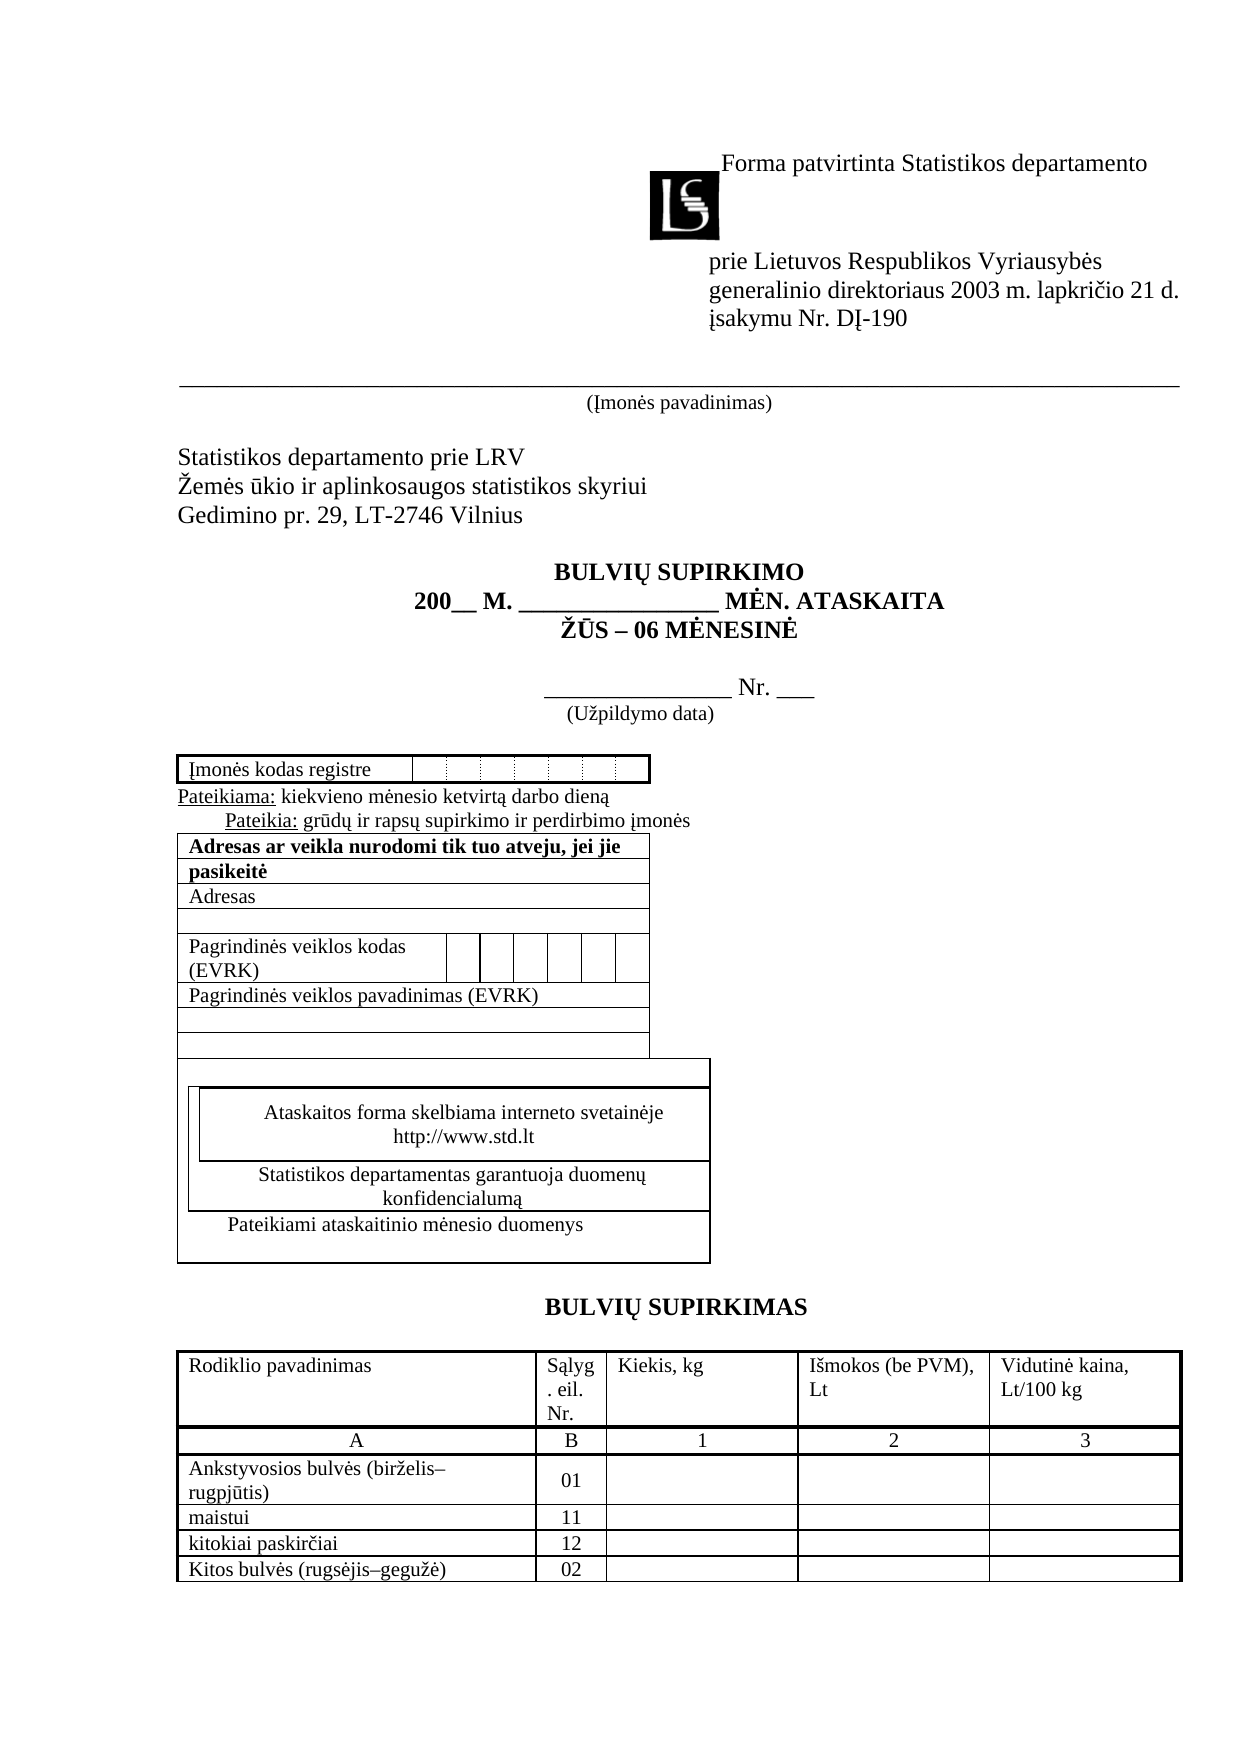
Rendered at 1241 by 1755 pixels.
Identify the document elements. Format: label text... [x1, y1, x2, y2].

table_cell A [179, 1429, 535, 1452]
table_header [480, 757, 514, 781]
table_header [514, 757, 548, 781]
table_header Kiekis, kg [607, 1353, 797, 1425]
text Pateikia: grūdų ir rapsų supirkimo ir perdirbimo įmonės [225, 808, 1181, 832]
table_cell [607, 1557, 797, 1581]
table_cell [650, 982, 710, 1007]
table_cell 11 [537, 1505, 606, 1529]
table_cell [650, 908, 710, 933]
text Forma patvirtinta Statistikos departamento [177, 148, 1205, 246]
table_cell 01 [537, 1456, 606, 1504]
text prie Lietuvos Respublikos Vyriausybės [177, 246, 1205, 275]
table_cell [650, 933, 710, 982]
table_cell 02 [537, 1557, 606, 1581]
text 200__ M. ________________ MĖN. ATASKAITA [177, 586, 1181, 615]
table_header Adresas ar veikla nurodomi tik tuo atveju, jei jie [178, 834, 649, 858]
table_cell [607, 1531, 797, 1555]
table_cell [650, 1007, 710, 1032]
text Statistikos departamento prie LRV [177, 442, 1181, 471]
table_cell Pagrindinės veiklos kodas (EVRK) [178, 934, 446, 982]
text Gedimino pr. 29, LT-2746 Vilnius [177, 500, 1181, 529]
table_header [582, 757, 616, 781]
table_cell [178, 1008, 649, 1032]
table_cell 1 [607, 1429, 797, 1452]
table_cell [650, 858, 710, 883]
table_cell [447, 934, 479, 982]
table_cell 3 [990, 1429, 1179, 1452]
table_cell [650, 883, 710, 908]
table_header [413, 757, 447, 781]
text įsakymu Nr. DĮ-190 [177, 303, 1205, 332]
table_cell [582, 934, 615, 982]
table_header Įmonės kodas registre [179, 757, 412, 781]
text ŽŪS – 06 MĖNESINĖ [177, 615, 1181, 644]
text _______________ Nr. ___ [177, 672, 1181, 701]
table_cell Kitos bulvės (rugsėjis–gegužė) [179, 1557, 535, 1581]
text ________________________________________________________________________________ [177, 361, 1181, 390]
table_cell [799, 1531, 989, 1555]
table_cell [616, 934, 649, 982]
text (Įmonės pavadinimas) [177, 390, 1181, 414]
table_cell [607, 1505, 797, 1529]
table_header [650, 833, 710, 858]
table_cell [650, 1032, 710, 1057]
table_cell Pagrindinės veiklos pavadinimas (EVRK) [178, 983, 649, 1007]
table_cell [514, 934, 547, 982]
table_cell Ankstyvosios bulvės (birželis–rugpjūtis) [179, 1456, 535, 1504]
text generalinio direktoriaus 2003 m. lapkričio 21 d. [177, 275, 1205, 303]
table_cell [799, 1505, 989, 1529]
table_cell B [537, 1429, 606, 1452]
table_cell [178, 909, 649, 933]
table_cell 12 [537, 1531, 606, 1555]
table_cell [799, 1557, 989, 1581]
text Žemės ūkio ir aplinkosaugos statistikos skyriui [177, 471, 1181, 500]
table_cell [178, 1033, 649, 1057]
table_cell [607, 1456, 797, 1504]
text BULVIŲ SUPIRKIMO [177, 557, 1181, 586]
table_cell [799, 1456, 989, 1504]
table_header [447, 757, 480, 781]
table_cell [990, 1456, 1179, 1504]
table_cell Adresas [178, 884, 649, 908]
table_header [616, 757, 648, 781]
table_header Vidutinė kaina, Lt/100 kg [990, 1353, 1179, 1425]
table_cell maistui [179, 1505, 535, 1529]
table_header Statistikos departamentas garantuoja duomenų konfidencialumą [189, 1087, 709, 1210]
text Pateikiama: kiekvieno mėnesio ketvirtą darbo dieną [177, 784, 1181, 808]
table_cell [481, 934, 513, 982]
text bulvių supirkimas [177, 1292, 1181, 1321]
table_cell [990, 1531, 1179, 1555]
table_cell [990, 1505, 1179, 1529]
table_header Ataskaitos forma skelbiama interneto svetainėje http://www.std.lt [200, 1089, 709, 1160]
table_header Rodiklio pavadinimas [179, 1353, 535, 1425]
table_cell 2 [799, 1429, 989, 1452]
table_header [548, 757, 582, 781]
table_cell kitokiai paskirčiai [179, 1531, 535, 1555]
text (Užpildymo data) [177, 701, 1181, 725]
table_cell Pateikiami ataskaitinio mėnesio duomenys [178, 1059, 709, 1262]
table_cell [548, 934, 581, 982]
table_cell [990, 1557, 1179, 1581]
table_header Išmokos (be PVM), Lt [799, 1353, 989, 1425]
table_header Sąlyg. eil. Nr. [537, 1353, 606, 1425]
table_cell pasikeitė [178, 859, 649, 883]
